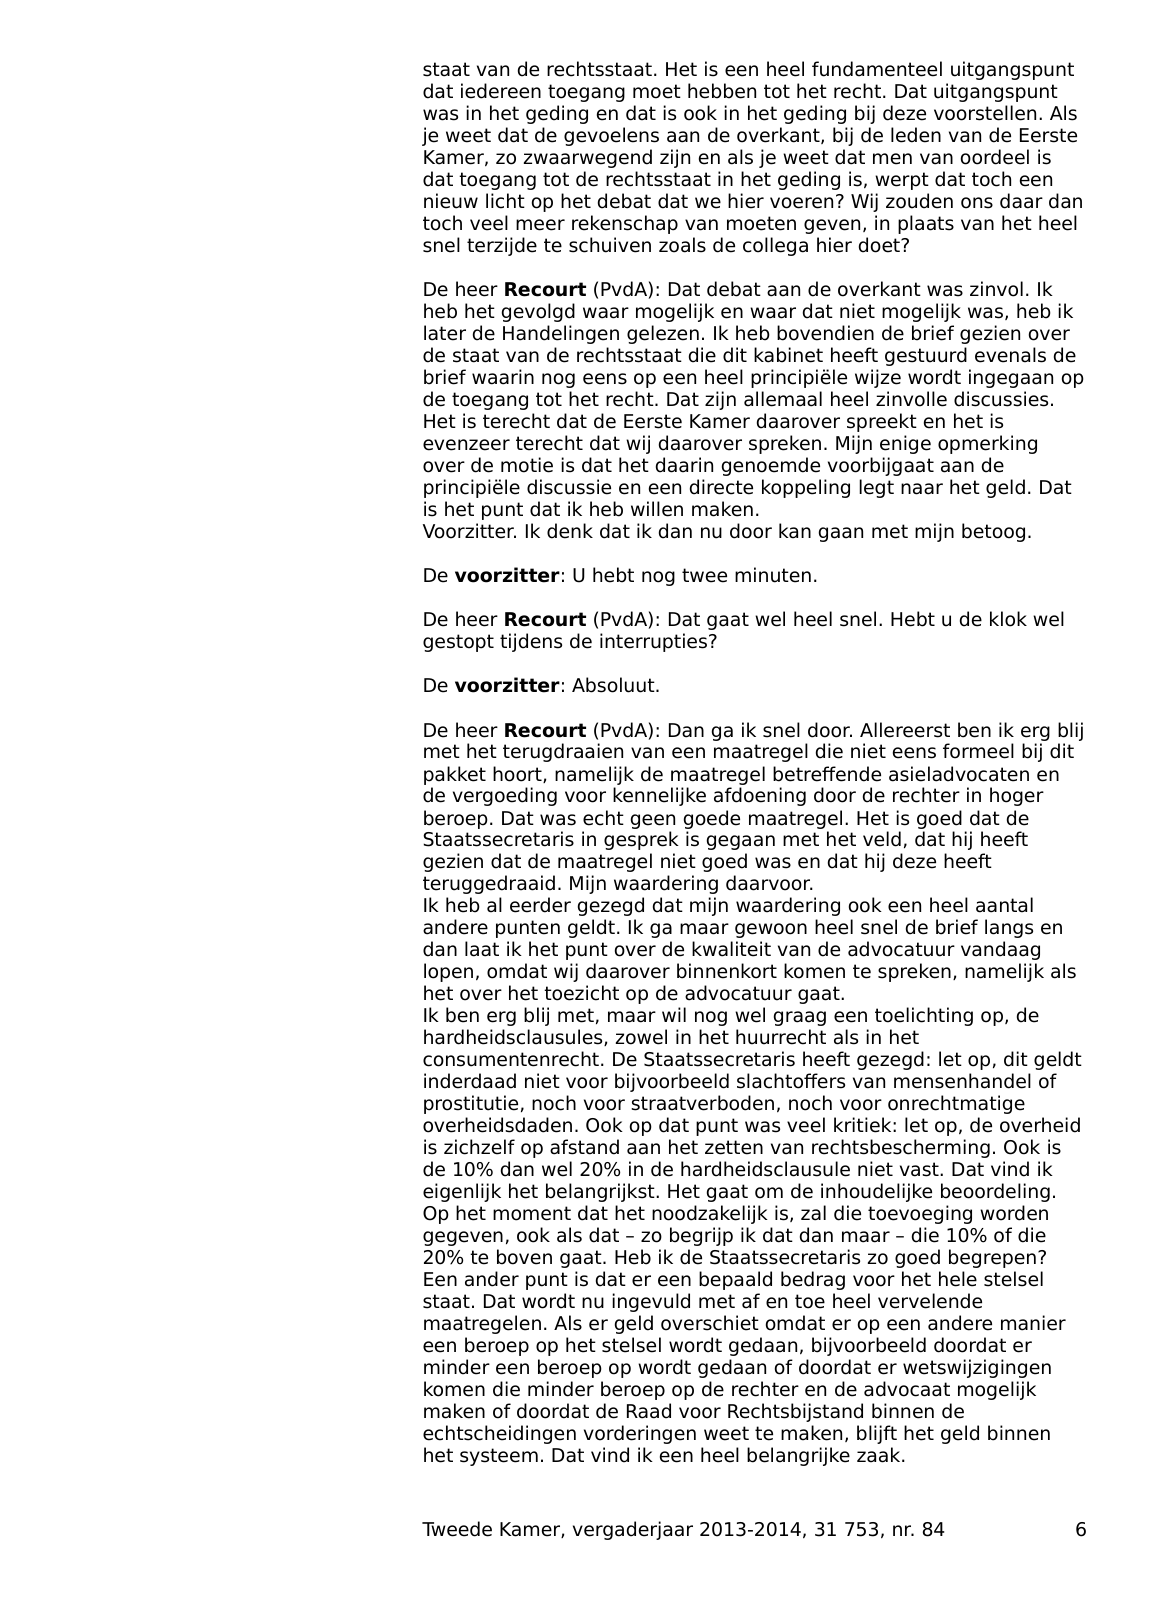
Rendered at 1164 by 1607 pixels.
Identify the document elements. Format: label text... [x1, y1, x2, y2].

text Ik ben erg blij met, maar wil nog wel graag een toelichting op, de hardheidsclausules, zowel in het huurrecht als in het consumentenrecht. De Staatssecretaris heeft gezegd: let op, dit geldt inderdaad niet voor bijvoorbeeld slachtoffers van mensenhandel of prostitutie, noch voor straatverboden, noch voor onrechtmatige overheidsdaden. Ook op dat punt was veel kritiek: let op, de overheid is zichzelf op afstand aan het zetten van rechtsbescherming. Ook is de 10% dan wel 20% in de hardheidsclausule niet vast. Dat vind ik eigenlijk het belangrijkst. Het gaat om de inhoudelijke beoordeling. Op het moment dat het noodzakelijk is, zal die toevoeging worden gegeven, ook als dat – zo begrijp ik dat dan maar – die 10% of die 20% te boven gaat. Heb ik de Staatssecretaris zo goed begrepen? [422, 1005, 1087, 1269]
text De heer Recourt (PvdA): Dan ga ik snel door. Allereerst ben ik erg blij met het terugdraaien van een maatregel die niet eens formeel bij dit pakket hoort, namelijk de maatregel betreffende asieladvocaten en de vergoeding voor kennelijke afdoening door de rechter in hoger beroep. Dat was echt geen goede maatregel. Het is goed dat de Staatssecretaris in gesprek is gegaan met het veld, dat hij heeft gezien dat de maatregel niet goed was en dat hij deze heeft teruggedraaid. Mijn waardering daarvoor. [422, 719, 1087, 895]
text Voorzitter. Ik denk dat ik dan nu door kan gaan met mijn betoog. [422, 521, 1087, 543]
text De voorzitter: U hebt nog twee minuten. [422, 565, 1087, 587]
text De heer Recourt (PvdA): Dat debat aan de overkant was zinvol. Ik heb het gevolgd waar mogelijk en waar dat niet mogelijk was, heb ik later de Handelingen gelezen. Ik heb bovendien de brief gezien over de staat van de rechtsstaat die dit kabinet heeft gestuurd evenals de brief waarin nog eens op een heel principiële wijze wordt ingegaan op de toegang tot het recht. Dat zijn allemaal heel zinvolle discussies. Het is terecht dat de Eerste Kamer daarover spreekt en het is evenzeer terecht dat wij daarover spreken. Mijn enige opmerking over de motie is dat het daarin genoemde voorbijgaat aan de principiële discussie en een directe koppeling legt naar het geld. Dat is het punt dat ik heb willen maken. [422, 279, 1087, 521]
text Een ander punt is dat er een bepaald bedrag voor het hele stelsel staat. Dat wordt nu ingevuld met af en toe heel vervelende maatregelen. Als er geld overschiet omdat er op een andere manier een beroep op het stelsel wordt gedaan, bijvoorbeeld doordat er minder een beroep op wordt gedaan of doordat er wetswijzigingen komen die minder beroep op de rechter en de advocaat mogelijk maken of doordat de Raad voor Rechtsbijstand binnen de echtscheidingen vorderingen weet te maken, blijft het geld binnen het systeem. Dat vind ik een heel belangrijke zaak. [422, 1269, 1087, 1467]
text De voorzitter: Absoluut. [422, 675, 1087, 697]
text De heer Recourt (PvdA): Dat gaat wel heel snel. Hebt u de klok wel gestopt tijdens de interrupties? [422, 609, 1087, 653]
text staat van de rechtsstaat. Het is een heel fundamenteel uitgangspunt dat iedereen toegang moet hebben tot het recht. Dat uitgangspunt was in het geding en dat is ook in het geding bij deze voorstellen. Als je weet dat de gevoelens aan de overkant, bij de leden van de Eerste Kamer, zo zwaarwegend zijn en als je weet dat men van oordeel is dat toegang tot de rechtsstaat in het geding is, werpt dat toch een nieuw licht op het debat dat we hier voeren? Wij zouden ons daar dan toch veel meer rekenschap van moeten geven, in plaats van het heel snel terzijde te schuiven zoals de collega hier doet? [422, 59, 1087, 257]
text Ik heb al eerder gezegd dat mijn waardering ook een heel aantal andere punten geldt. Ik ga maar gewoon heel snel de brief langs en dan laat ik het punt over de kwaliteit van de advocatuur vandaag lopen, omdat wij daarover binnenkort komen te spreken, namelijk als het over het toezicht op de advocatuur gaat. [422, 895, 1087, 1005]
